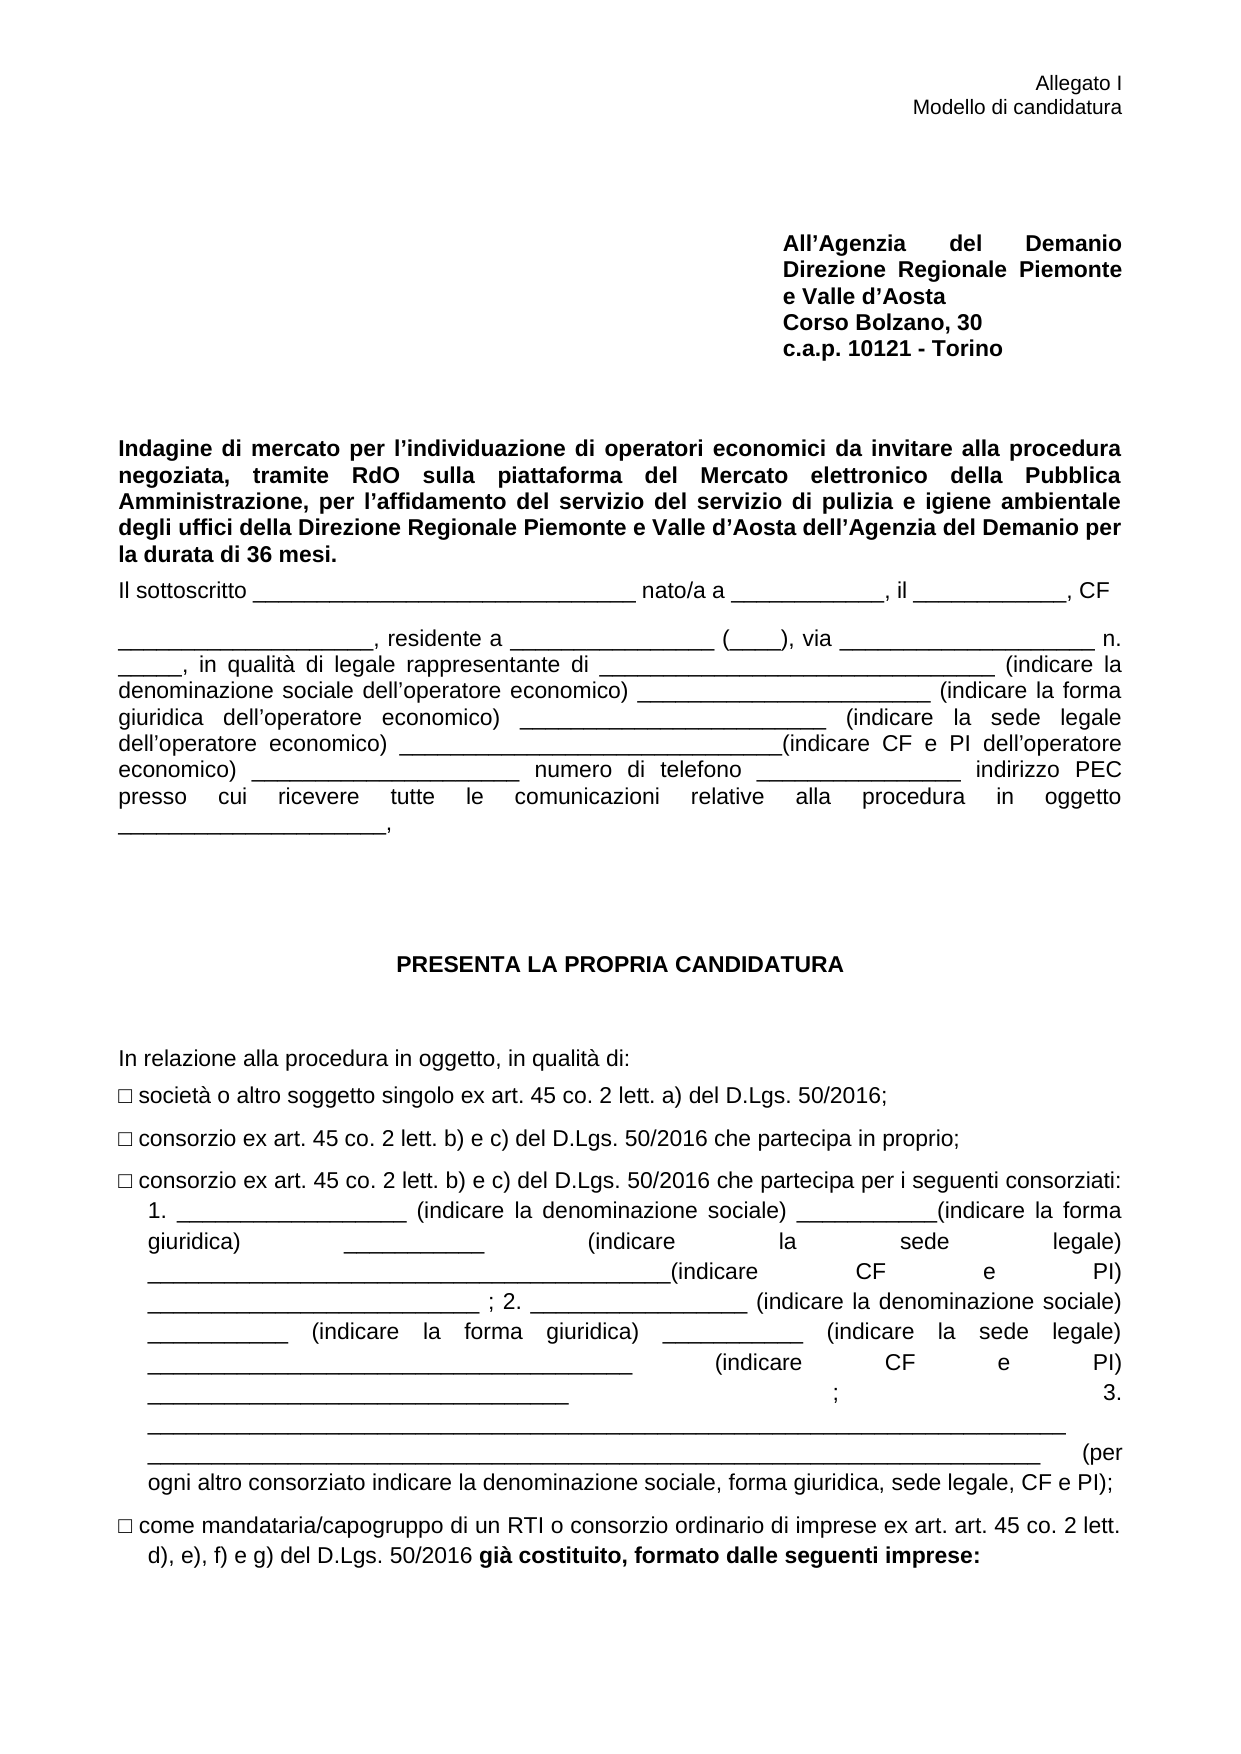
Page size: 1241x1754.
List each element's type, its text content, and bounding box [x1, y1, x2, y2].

text All’Agenzia del Demanio Direzione Regionale Piemonte e Valle d’Aosta [783, 203, 1122, 309]
text Corso Bolzano, 30 [768, 309, 1122, 335]
text ____________________, residente a ________________ (____), via ____________________ n. _____, in qualità di legale rappresentante di _______________________________ (indicare la denominazione sociale dell’operatore economico) _______________________ (indicare la forma giuridica dell’operatore economico) ________________________ (indicare la sede legale dell’operatore economico) ______________________________(indicare CF e PI dell’operatore economico) _____________________ numero di telefono ________________ indirizzo PEC presso cui ricevere tutte le comunicazioni relative alla procedura in oggetto _____________________, [118, 624, 1122, 835]
text Indagine di mercato per l’individuazione di operatori economici da invitare alla procedura negoziata, tramite RdO sulla piattaforma del Mercato elettronico della Pubblica Amministrazione, per l’affidamento del servizio del servizio di pulizia e igiene ambientale degli uffici della Direzione Regionale Piemonte e Valle d’Aosta dell’Agenzia del Demanio per la durata di 36 mesi. [118, 435, 1122, 567]
text □ consorzio ex art. 45 co. 2 lett. b) e c) del D.Lgs. 50/2016 che partecipa in proprio; [118, 1124, 1122, 1151]
text c.a.p. 10121 - Torino [768, 335, 1122, 362]
text □ consorzio ex art. 45 co. 2 lett. b) e c) del D.Lgs. 50/2016 che partecipa per i seguenti consorziati: 1. __________________ (indicare la denominazione sociale) ___________(indicare la forma giuridica) ___________ (indicare la sede legale) _________________________________________(indicare CF e PI) __________________________ ; 2. _________________ (indicare la denominazione sociale) ___________ (indicare la forma giuridica) ___________ (indicare la sede legale) ______________________________________ (indicare CF e PI) _________________________________ ; 3. ________________________________________________________________________ ______________________________________________________________________ (per ogni altro consorziato indicare la denominazione sociale, forma giuridica, sede legale, CF e PI); [118, 1167, 1122, 1496]
text PRESENTA LA PROPRIA CANDIDATURA [118, 951, 1122, 977]
text □ come mandataria/capogruppo di un RTI o consorzio ordinario di imprese ex art. art. 45 co. 2 lett. d), e), f) e g) del D.Lgs. 50/2016 già costituito, formato dalle seguenti imprese: [118, 1512, 1122, 1568]
text □ società o altro soggetto singolo ex art. 45 co. 2 lett. a) del D.Lgs. 50/2016; [118, 1082, 1122, 1108]
text In relazione alla procedura in oggetto, in qualità di: [118, 1045, 1122, 1071]
text Il sottoscritto ______________________________ nato/a a ____________, il ____________, CF [118, 577, 1122, 604]
